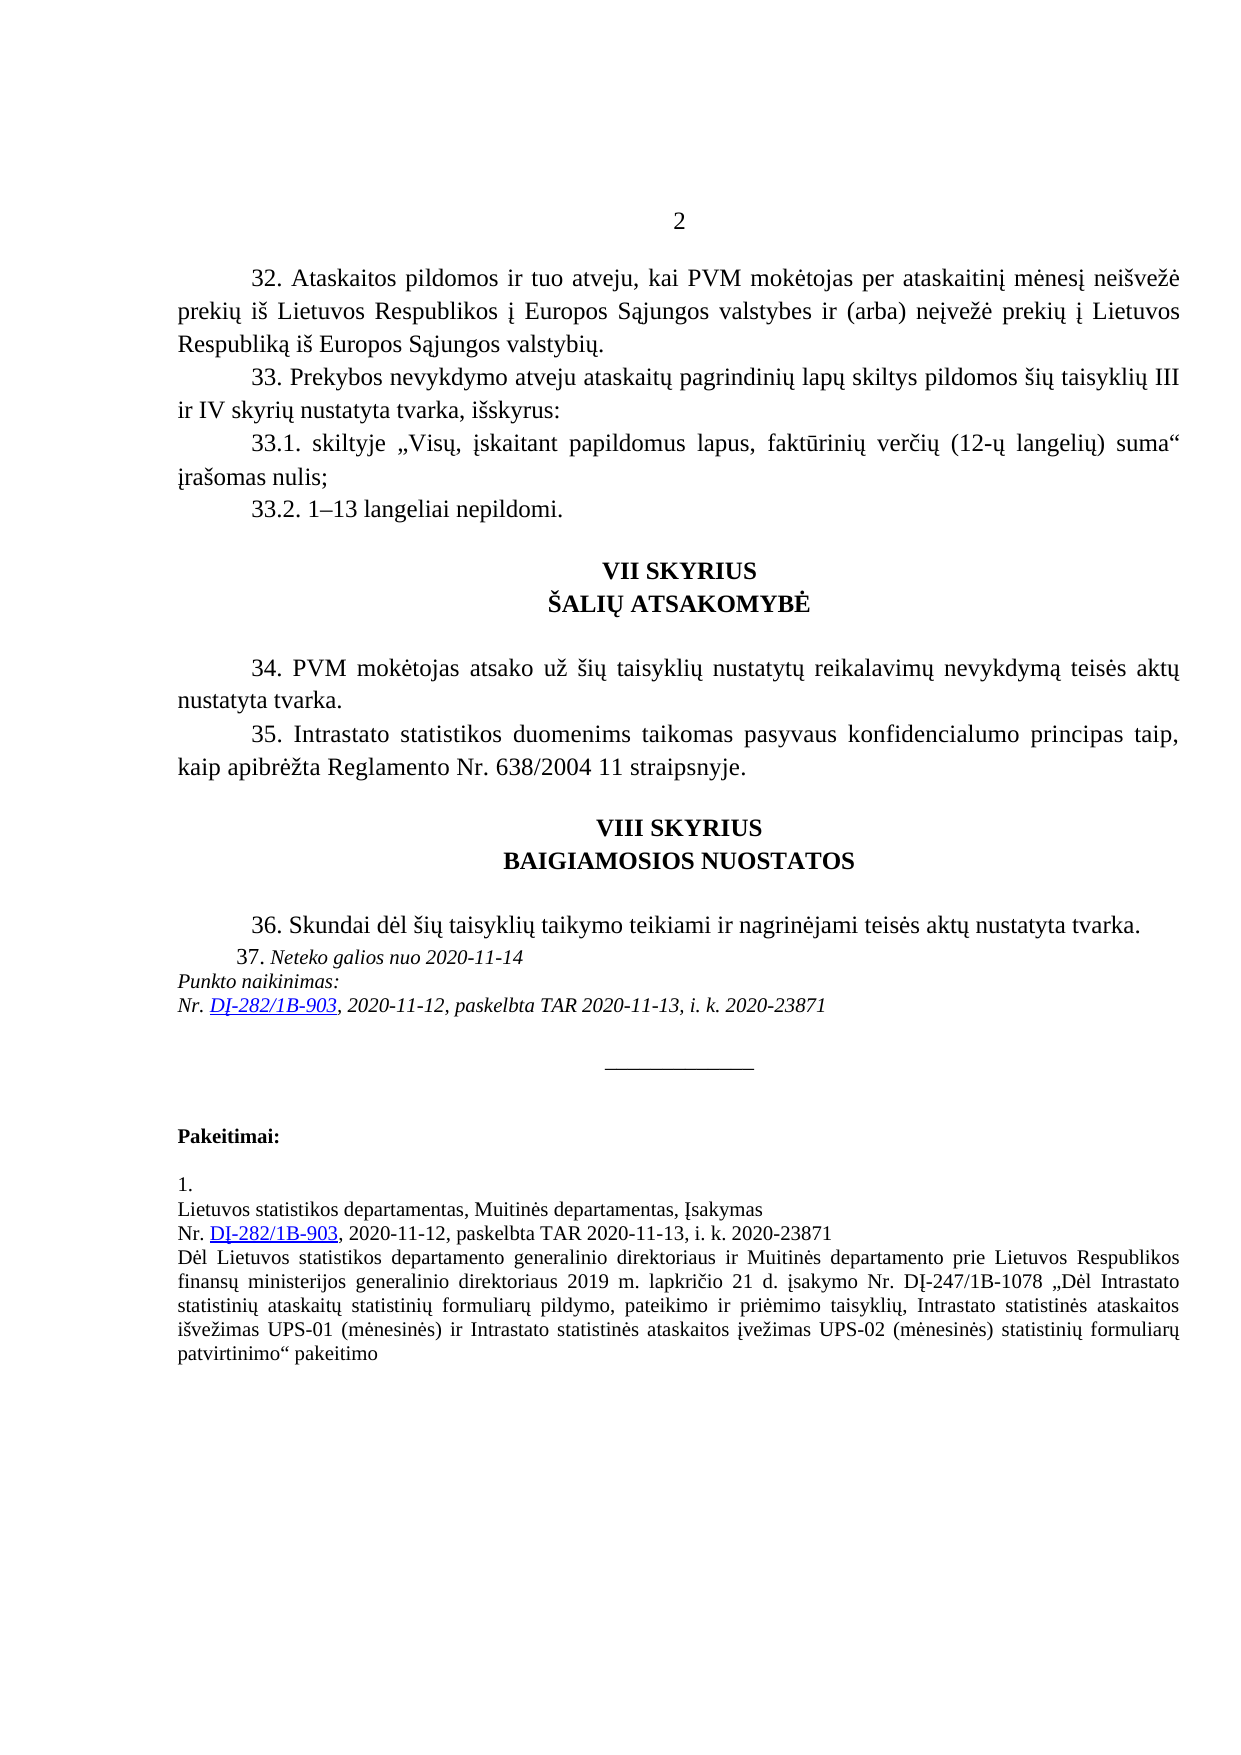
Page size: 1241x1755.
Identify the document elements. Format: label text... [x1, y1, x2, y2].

text Nr. DĮ-282/1B-903, 2020-11-12, paskelbta TAR 2020-11-13, i. k. 2020-23871 [177, 993, 1181, 1017]
text Nr. DĮ-282/1B-903, 2020-11-12, paskelbta TAR 2020-11-13, i. k. 2020-23871 [177, 1221, 1181, 1244]
text 37. Neteko galios nuo 2020-11-14 [177, 943, 1181, 969]
text 1. [177, 1172, 1181, 1196]
text 34. PVM mokėtojas atsako už šių taisyklių nustatytų reikalavimų nevykdymą teisės aktų nustatyta tvarka. [177, 653, 1181, 714]
text 35. Intrastato statistikos duomenims taikomas pasyvaus konfidencialumo principas taip, kaip apibrėžta Reglamento Nr. 638/2004 11 straipsnyje. [177, 719, 1181, 780]
text Punkto naikinimas: [177, 969, 1181, 993]
text ŠALIŲ ATSAKOMYBĖ [177, 589, 1181, 618]
text Pakeitimai: [177, 1124, 1181, 1148]
text 33.1. skiltyje „Visų, įskaitant papildomus lapus, faktūrinių verčių (12-ų langelių) suma“ įrašomas nulis; [177, 428, 1181, 490]
text BAIGIAMOSIOS NUOSTATOS [177, 846, 1181, 875]
text VIII SKYRIUS [177, 813, 1181, 842]
text 33. Prekybos nevykdymo atveju ataskaitų pagrindinių lapų skiltys pildomos šių taisyklių III ir IV skyrių nustatyta tvarka, išskyrus: [177, 362, 1181, 424]
text VII SKYRIUS [177, 556, 1181, 585]
text 32. Ataskaitos pildomos ir tuo atveju, kai PVM mokėtojas per ataskaitinį mėnesį neišvežė prekių iš Lietuvos Respublikos į Europos Sąjungos valstybes ir (arba) neįvežė prekių į Lietuvos Respubliką iš Europos Sąjungos valstybių. [177, 263, 1181, 358]
text Lietuvos statistikos departamentas, Muitinės departamentas, Įsakymas [177, 1196, 1181, 1221]
text 33.2. 1–13 langeliai nepildomi. [177, 494, 1181, 523]
text Dėl Lietuvos statistikos departamento generalinio direktoriaus ir Muitinės departamento prie Lietuvos Respublikos finansų ministerijos generalinio direktoriaus 2019 m. lapkričio 21 d. įsakymo Nr. DĮ-247/1B-1078 „Dėl Intrastato statistinių ataskaitų statistinių formuliarų pildymo, pateikimo ir priėmimo taisyklių, Intrastato statistinės ataskaitos išvežimas UPS-01 (mėnesinės) ir Intrastato statistinės ataskaitos įvežimas UPS-02 (mėnesinės) statistinių formuliarų patvirtinimo“ pakeitimo [177, 1244, 1181, 1365]
text 36. Skundai dėl šių taisyklių taikymo teikiami ir nagrinėjami teisės aktų nustatyta tvarka. [177, 910, 1181, 938]
text _____________ [177, 1046, 1181, 1072]
